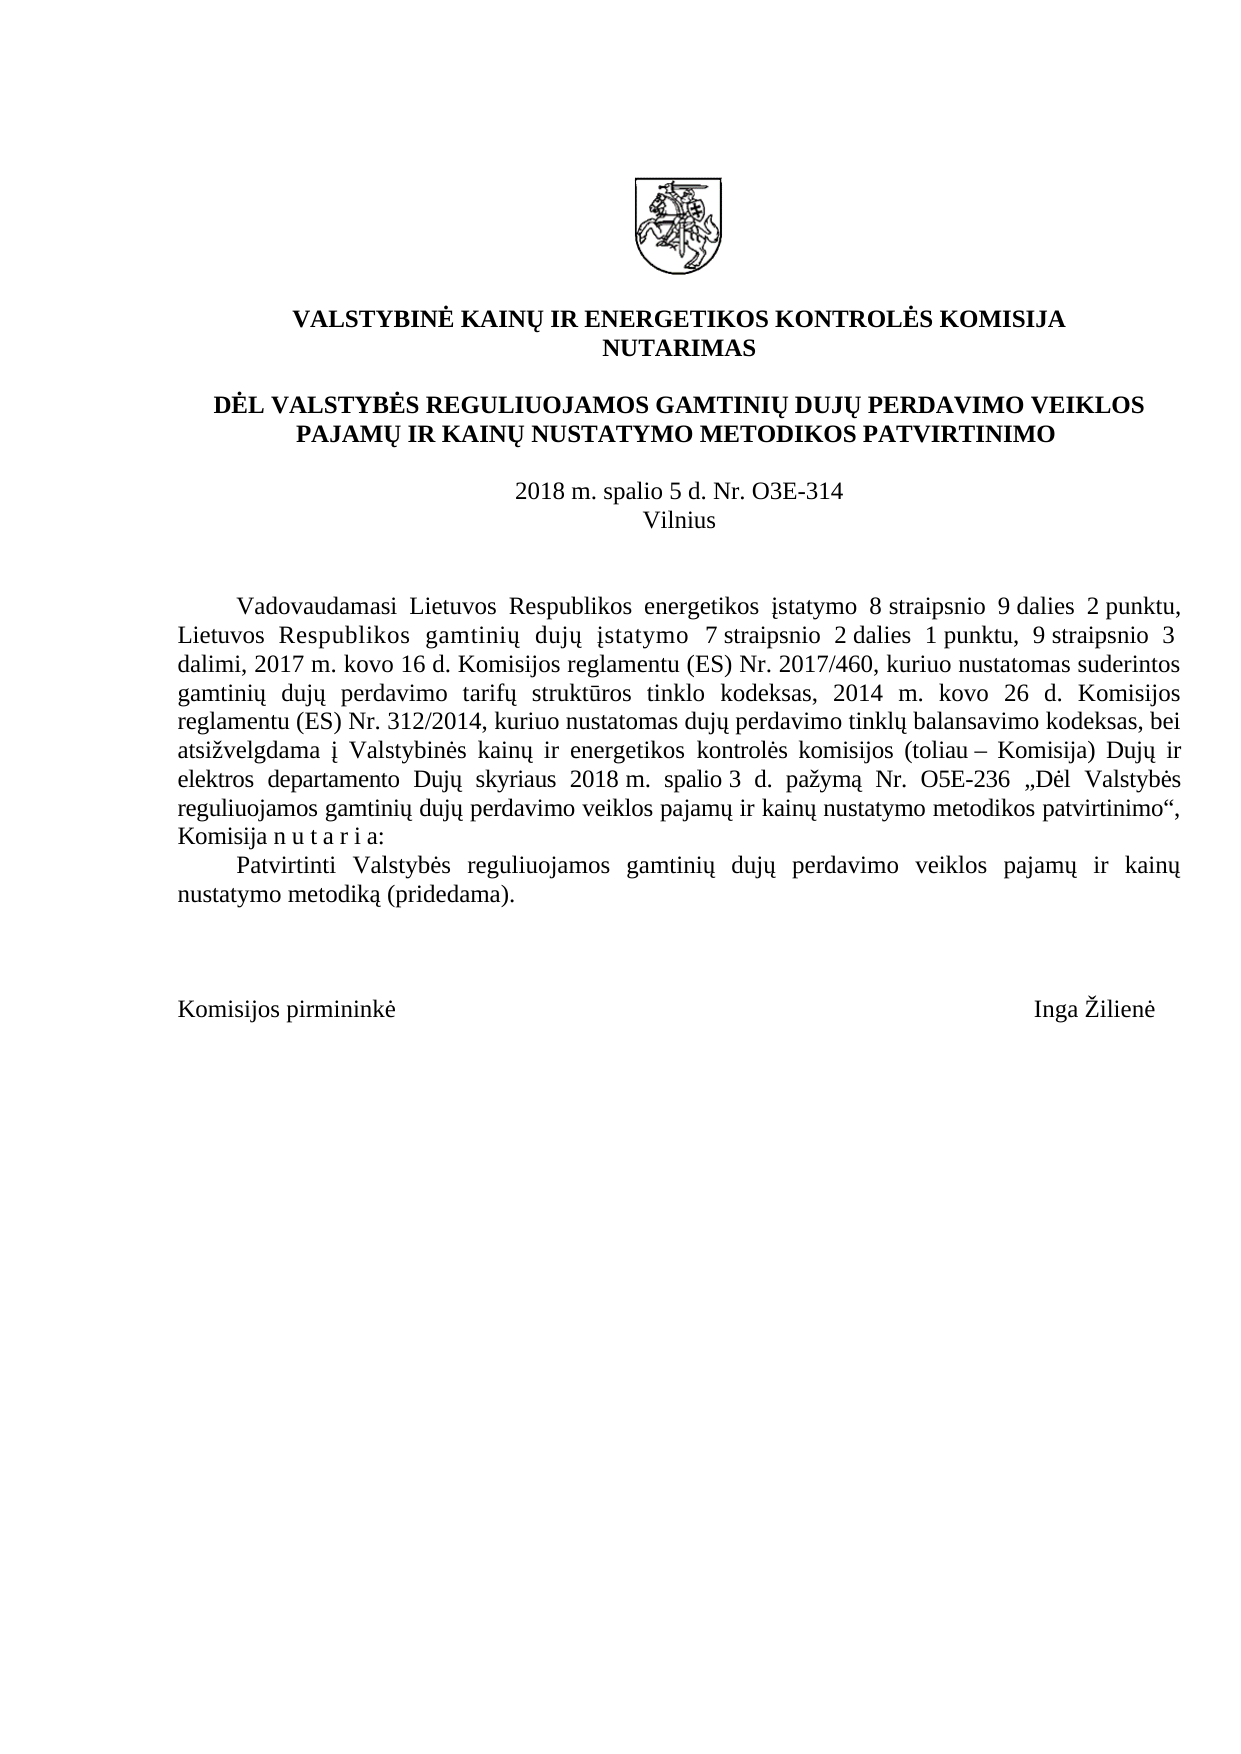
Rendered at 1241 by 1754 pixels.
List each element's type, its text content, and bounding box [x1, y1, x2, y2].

text Vadovaudamasi Lietuvos Respublikos energetikos įstatymo 8 straipsnio 9 dalies 2 punktu, Lietuvos Respublikos gamtinių dujų įstatymo 7 straipsnio 2 dalies 1 punktu, 9 straipsnio 3 dalimi, 2017 m. kovo 16 d. Komisijos reglamentu (ES) Nr. 2017/460, kuriuo nustatomas suderintos gamtinių dujų perdavimo tarifų struktūros tinklo kodeksas, 2014 m. kovo 26 d. Komisijos reglamentu (ES) Nr. 312/2014, kuriuo nustatomas dujų perdavimo tinklų balansavimo kodeksas, bei atsižvelgdama į Valstybinės kainų ir energetikos kontrolės komisijos (toliau – Komisija) Dujų ir elektros departamento Dujų skyriaus 2018 m. spalio 3 d. pažymą Nr. O5E-236 „Dėl Valstybės reguliuojamos gamtinių dujų perdavimo veiklos pajamų ir kainų nustatymo metodikos patvirtinimo“, Komisija n u t a r i a: [177, 591, 1181, 850]
text Komisijos pirmininkė Inga Žilienė [177, 994, 1181, 1023]
text NUTARIMAS [177, 333, 1181, 361]
text DĖL Valstybės reguliuojamOS gamtinių dujų PERDAVIMO veiklos pajamų ir KAINŲ NUSTATYMO METODIKos patvirtinimo [177, 390, 1181, 448]
text 2018 m. spalio 5 d. Nr. O3E-314 [177, 476, 1181, 505]
text Vilnius [177, 505, 1181, 534]
text VALSTYBINĖ KAINŲ IR ENERGETIKOS KONTROLĖS KOMISIJA [177, 304, 1181, 333]
text Patvirtinti Valstybės reguliuojamos gamtinių dujų perdavimo veiklos pajamų ir kainų nustatymo metodiką (pridedama). [177, 850, 1181, 908]
